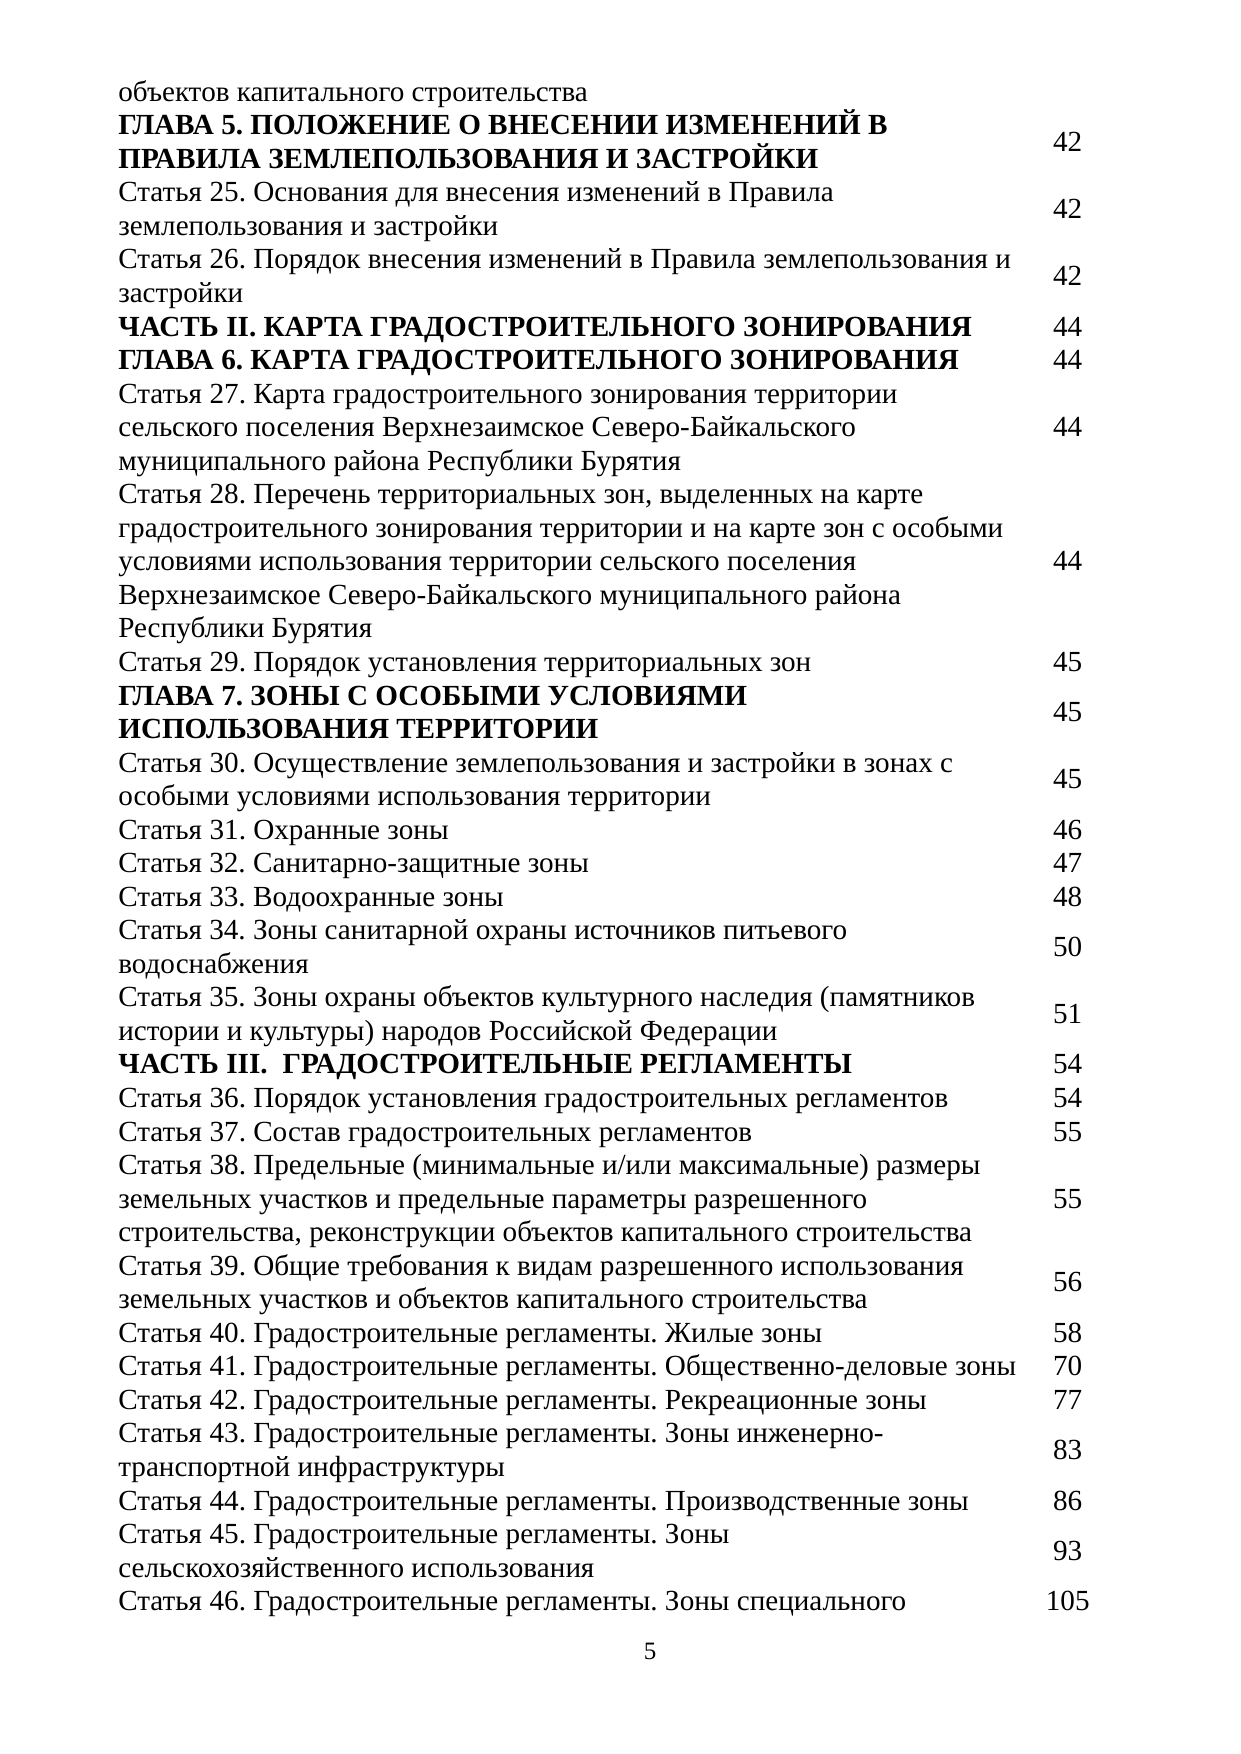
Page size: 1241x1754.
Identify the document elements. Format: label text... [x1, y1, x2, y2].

table_cell 42 [1031, 175, 1104, 242]
table_cell [1031, 74, 1104, 107]
table_cell ГЛАВА 7. ЗОНЫ С ОСОБЫМИ УСЛОВИЯМИ ИСПОЛЬЗОВАНИЯ ТЕРРИТОРИИ [107, 678, 1031, 745]
table_cell 44 [1031, 309, 1104, 342]
table_cell Статья 44. Градостроительные регламенты. Производственные зоны [107, 1483, 1031, 1516]
table_cell Статья 42. Градостроительные регламенты. Рекреационные зоны [107, 1382, 1031, 1416]
table_cell Статья 33. Водоохранные зоны [107, 879, 1031, 912]
table_cell Статья 46. Градостроительные регламенты. Зоны специального [107, 1583, 1031, 1617]
table_cell 45 [1031, 678, 1104, 745]
table_cell 42 [1031, 108, 1104, 174]
table_cell ГЛАВА 5. ПОЛОЖЕНИЕ О ВНЕСЕНИИ ИЗМЕНЕНИЙ В ПРАВИЛА ЗЕМЛЕПОЛЬЗОВАНИЯ И ЗАСТРОЙКИ [107, 108, 1031, 174]
table_cell 47 [1031, 845, 1104, 879]
table_cell 51 [1031, 980, 1104, 1047]
table_cell 44 [1031, 376, 1104, 476]
table_cell Статья 27. Карта градостроительного зонирования территории сельского поселения Верхнезаимское Северо-Байкальского муниципального района Республики Бурятия [107, 376, 1031, 476]
table_cell Статья 30. Осуществление землепользования и застройки в зонах с особыми условиями использования территории [107, 745, 1031, 812]
table_cell Статья 26. Порядок внесения изменений в Правила землепользования и застройки [107, 242, 1031, 309]
table_cell Статья 35. Зоны охраны объектов культурного наследия (памятников истории и культуры) народов Российской Федерации [107, 980, 1031, 1047]
table_cell ГЛАВА 6. КАРТА ГРАДОСТРОИТЕЛЬНОГО ЗОНИРОВАНИЯ [107, 342, 1031, 376]
table_cell Статья 28. Перечень территориальных зон, выделенных на карте градостроительного зонирования территории и на карте зон с особыми условиями использования территории сельского поселения Верхнезаимское Северо-Байкальского муниципального района Республики Бурятия [107, 476, 1031, 644]
table_cell 58 [1031, 1315, 1104, 1348]
table_cell 50 [1031, 913, 1104, 979]
table_cell 44 [1031, 476, 1104, 644]
table_cell ЧАСТЬ II. КАРТА ГРАДОСТРОИТЕЛЬНОГО ЗОНИРОВАНИЯ [107, 309, 1031, 342]
table_cell 55 [1031, 1147, 1104, 1248]
table_cell Статья 45. Градостроительные регламенты. Зоны сельскохозяйственного использования [107, 1516, 1031, 1583]
table_cell Статья 40. Градостроительные регламенты. Жилые зоны [107, 1315, 1031, 1348]
table_cell 70 [1031, 1349, 1104, 1382]
table_cell 45 [1031, 644, 1104, 678]
table_cell 54 [1031, 1047, 1104, 1080]
table_cell 86 [1031, 1483, 1104, 1516]
table_cell Статья 43. Градостроительные регламенты. Зоны инженерно-транспортной инфраструктуры [107, 1416, 1031, 1483]
table_cell Статья 29. Порядок установления территориальных зон [107, 644, 1031, 678]
table_cell Статья 41. Градостроительные регламенты. Общественно-деловые зоны [107, 1349, 1031, 1382]
table_cell 42 [1031, 242, 1104, 309]
table_cell 105 [1031, 1583, 1104, 1617]
table_cell Статья 38. Предельные (минимальные и/или максимальные) размеры земельных участков и предельные параметры разрешенного строительства, реконструкции объектов капитального строительства [107, 1147, 1031, 1248]
table_cell 55 [1031, 1114, 1104, 1147]
table_cell 44 [1031, 342, 1104, 376]
table_cell Статья 37. Состав градостроительных регламентов [107, 1114, 1031, 1147]
table_cell Статья 39. Общие требования к видам разрешенного использования земельных участков и объектов капитального строительства [107, 1248, 1031, 1315]
table_cell 93 [1031, 1516, 1104, 1583]
table_cell Статья 25. Основания для внесения изменений в Правила землепользования и застройки [107, 175, 1031, 242]
table_cell 48 [1031, 879, 1104, 912]
table_cell 83 [1031, 1416, 1104, 1483]
table_cell Статья 36. Порядок установления градостроительных регламентов [107, 1080, 1031, 1114]
table_cell 56 [1031, 1248, 1104, 1315]
table_cell Статья 34. Зоны санитарной охраны источников питьевого водоснабжения [107, 913, 1031, 979]
table_cell 45 [1031, 745, 1104, 812]
table_cell Статья 31. Охранные зоны [107, 812, 1031, 845]
table_cell Статья 32. Санитарно-защитные зоны [107, 845, 1031, 879]
table_cell 46 [1031, 812, 1104, 845]
table_cell 54 [1031, 1080, 1104, 1114]
table_cell 77 [1031, 1382, 1104, 1416]
table_cell ЧАСТЬ III. ГРАДОСТРОИТЕЛЬНЫЕ РЕГЛАМЕНТЫ [107, 1047, 1031, 1080]
table_cell объектов капитального строительства [107, 74, 1031, 107]
